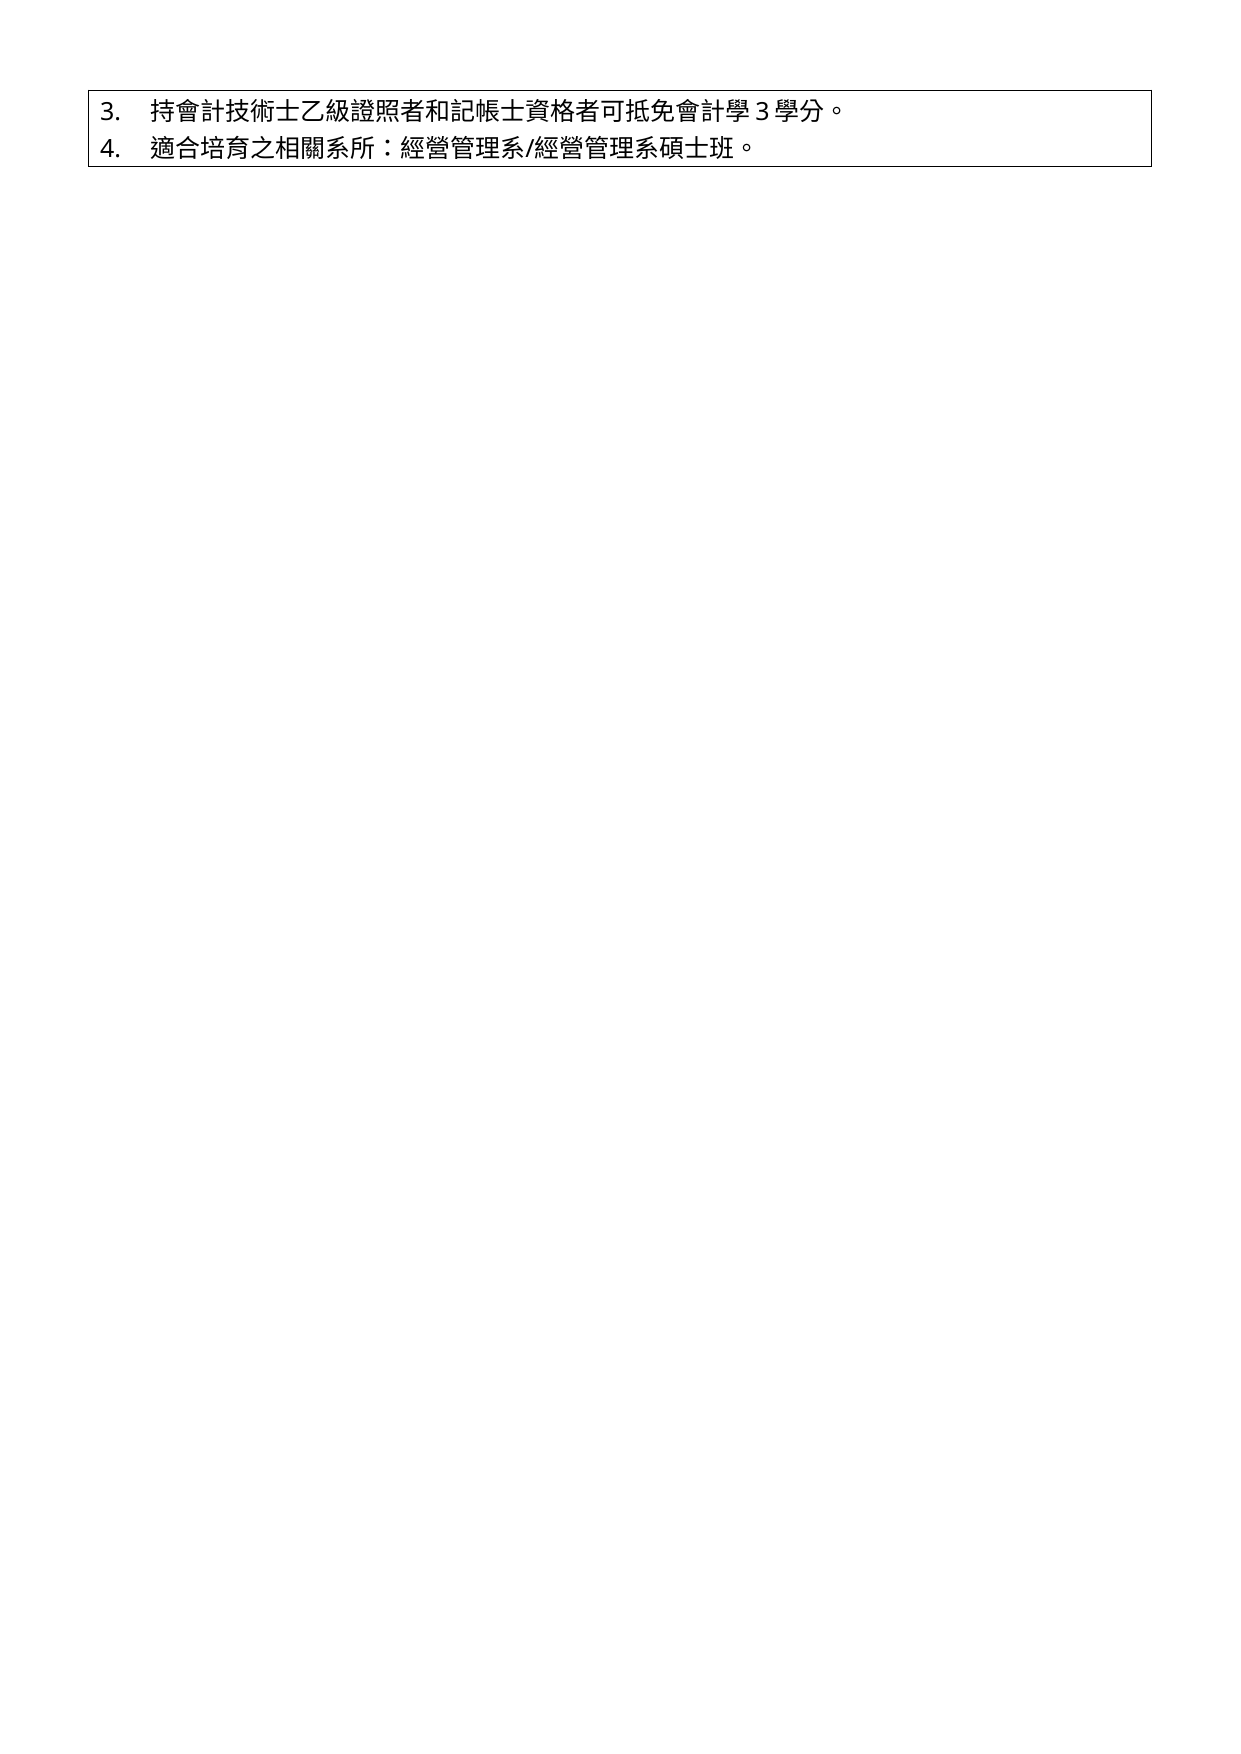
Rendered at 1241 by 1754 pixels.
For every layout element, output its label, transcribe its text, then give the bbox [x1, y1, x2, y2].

table_cell 專門課程規劃總學分數為54學分。 「*」代表為對應職業學校群科課程綱要群部定之科目。 持會計技術士乙級證照者和記帳士資格者可抵免會計學3學分。 適合培育之相關系所：經營管理系/經營管理系碩士班。 [89, 91, 1151, 166]
